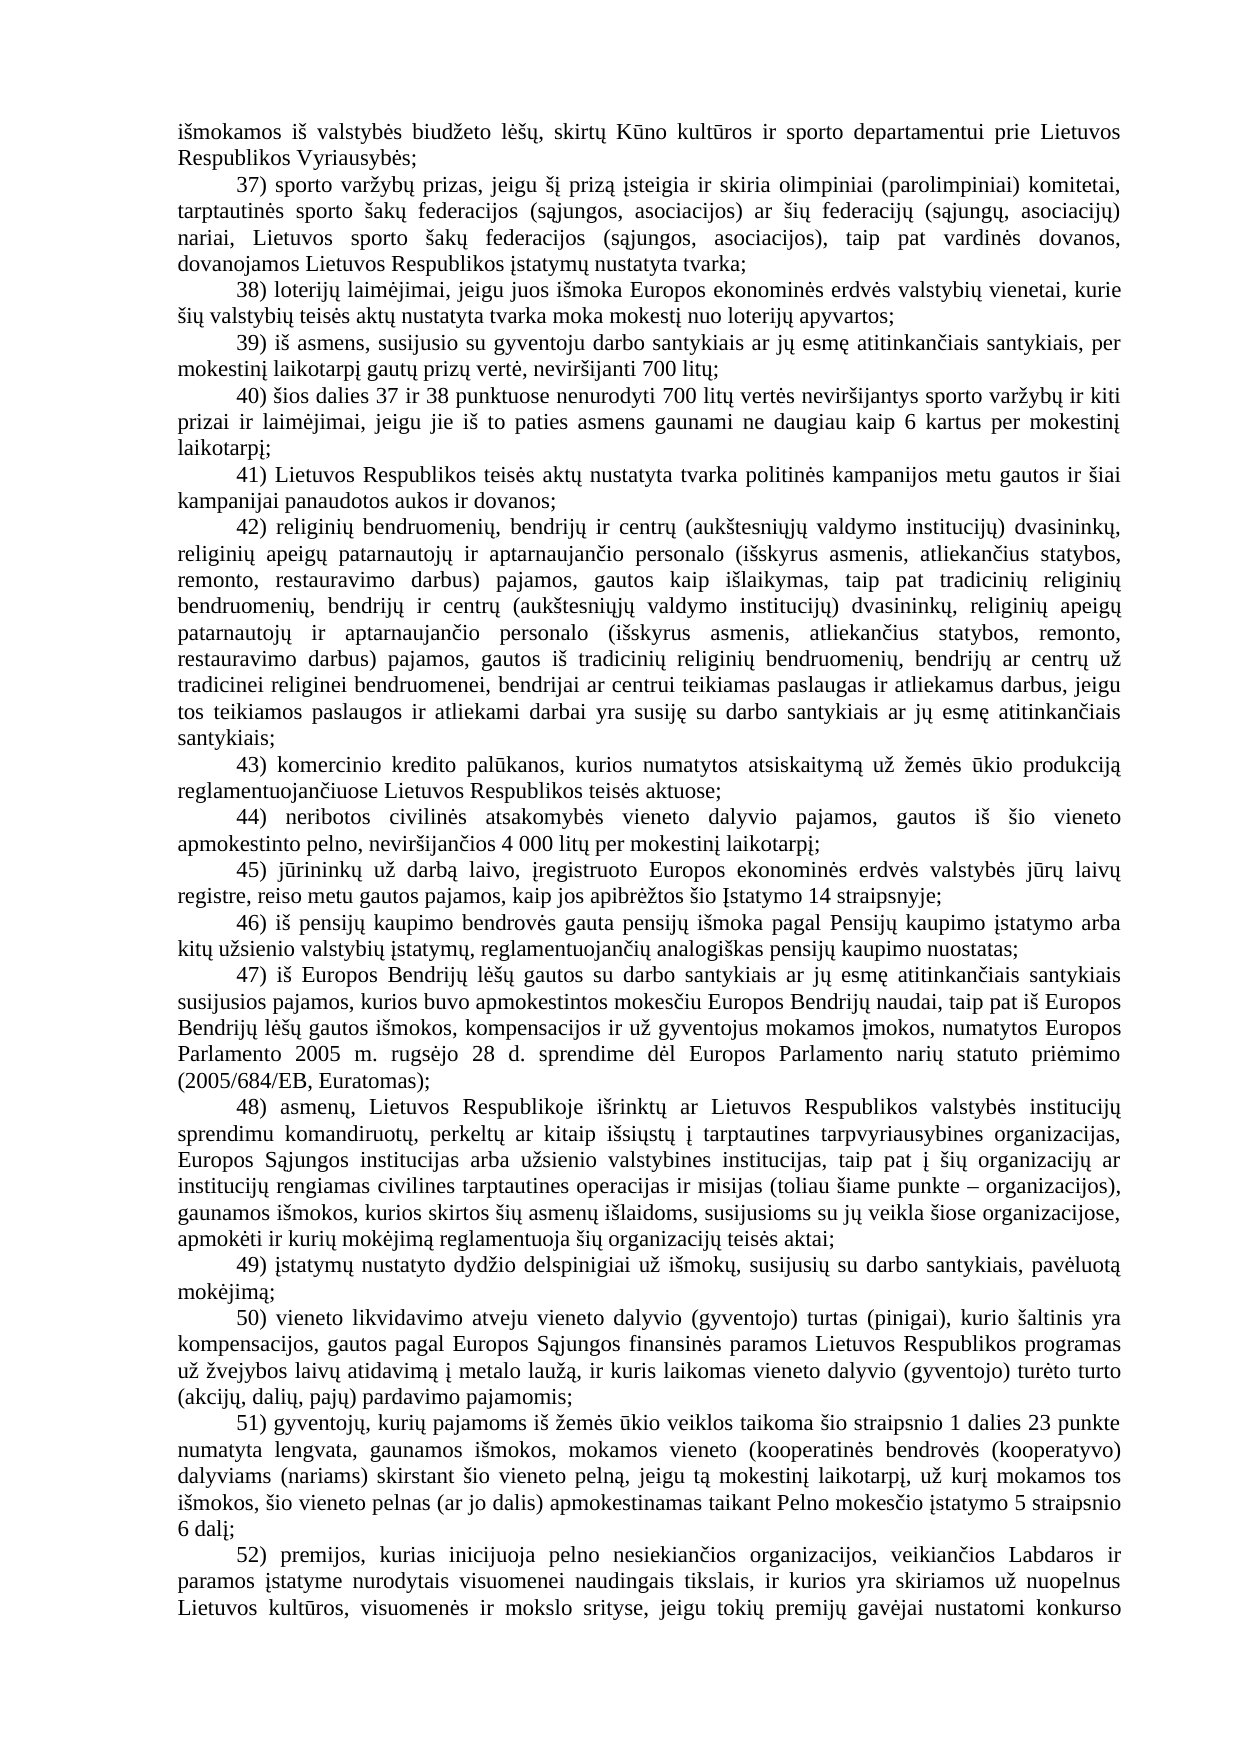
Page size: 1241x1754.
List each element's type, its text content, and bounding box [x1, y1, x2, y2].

text 39) iš asmens, susijusio su gyventoju darbo santykiais ar jų esmę atitinkančiais santykiais, per mokestinį laikotarpį gautų prizų vertė, neviršijanti 700 litų; [177, 329, 1122, 382]
text 46) iš pensijų kaupimo bendrovės gauta pensijų išmoka pagal Pensijų kaupimo įstatymo arba kitų užsienio valstybių įstatymų, reglamentuojančių analogiškas pensijų kaupimo nuostatas; [177, 909, 1122, 961]
text 45) jūrininkų už darbą laivo, įregistruoto Europos ekonominės erdvės valstybės jūrų laivų registre, reiso metu gautos pajamos, kaip jos apibrėžtos šio Įstatymo 14 straipsnyje; [177, 856, 1122, 909]
text 47) iš Europos Bendrijų lėšų gautos su darbo santykiais ar jų esmę atitinkančiais santykiais susijusios pajamos, kurios buvo apmokestintos mokesčiu Europos Bendrijų naudai, taip pat iš Europos Bendrijų lėšų gautos išmokos, kompensacijos ir už gyventojus mokamos įmokos, numatytos Europos Parlamento 2005 m. rugsėjo 28 d. sprendime dėl Europos Parlamento narių statuto priėmimo (2005/684/EB, Euratomas); [177, 961, 1122, 1093]
text 49) įstatymų nustatyto dydžio delspinigiai už išmokų, susijusių su darbo santykiais, pavėluotą mokėjimą; [177, 1251, 1122, 1304]
text 44) neribotos civilinės atsakomybės vieneto dalyvio pajamos, gautos iš šio vieneto apmokestinto pelno, neviršijančios 4 000 litų per mokestinį laikotarpį; [177, 803, 1122, 856]
text išmokamos iš valstybės biudžeto lėšų, skirtų Kūno kultūros ir sporto departamentui prie Lietuvos Respublikos Vyriausybės; [177, 118, 1122, 171]
text 38) loterijų laimėjimai, jeigu juos išmoka Europos ekonominės erdvės valstybių vienetai, kurie šių valstybių teisės aktų nustatyta tvarka moka mokestį nuo loterijų apyvartos; [177, 276, 1122, 329]
text 51) gyventojų, kurių pajamoms iš žemės ūkio veiklos taikoma šio straipsnio 1 dalies 23 punkte numatyta lengvata, gaunamos išmokos, mokamos vieneto (kooperatinės bendrovės (kooperatyvo) dalyviams (nariams) skirstant šio vieneto pelną, jeigu tą mokestinį laikotarpį, už kurį mokamos tos išmokos, šio vieneto pelnas (ar jo dalis) apmokestinamas taikant Pelno mokesčio įstatymo 5 straipsnio 6 dalį; [177, 1409, 1122, 1541]
text 37) sporto varžybų prizas, jeigu šį prizą įsteigia ir skiria olimpiniai (parolimpiniai) komitetai, tarptautinės sporto šakų federacijos (sąjungos, asociacijos) ar šių federacijų (sąjungų, asociacijų) nariai, Lietuvos sporto šakų federacijos (sąjungos, asociacijos), taip pat vardinės dovanos, dovanojamos Lietuvos Respublikos įstatymų nustatyta tvarka; [177, 171, 1122, 276]
text 48) asmenų, Lietuvos Respublikoje išrinktų ar Lietuvos Respublikos valstybės institucijų sprendimu komandiruotų, perkeltų ar kitaip išsiųstų į tarptautines tarpvyriausybines organizacijas, Europos Sąjungos institucijas arba užsienio valstybines institucijas, taip pat į šių organizacijų ar institucijų rengiamas civilines tarptautines operacijas ir misijas (toliau šiame punkte – organizacijos), gaunamos išmokos, kurios skirtos šių asmenų išlaidoms, susijusioms su jų veikla šiose organizacijose, apmokėti ir kurių mokėjimą reglamentuoja šių organizacijų teisės aktai; [177, 1093, 1122, 1251]
text 40) šios dalies 37 ir 38 punktuose nenurodyti 700 litų vertės neviršijantys sporto varžybų ir kiti prizai ir laimėjimai, jeigu jie iš to paties asmens gaunami ne daugiau kaip 6 kartus per mokestinį laikotarpį; [177, 382, 1122, 461]
text 41) Lietuvos Respublikos teisės aktų nustatyta tvarka politinės kampanijos metu gautos ir šiai kampanijai panaudotos aukos ir dovanos; [177, 461, 1122, 513]
text 52) premijos, kurias inicijuoja pelno nesiekiančios organizacijos, veikiančios Labdaros ir paramos įstatyme nurodytais visuomenei naudingais tikslais, ir kurios yra skiriamos už nuopelnus Lietuvos kultūros, visuomenės ir mokslo srityse, jeigu tokių premijų gavėjai nustatomi konkurso [177, 1541, 1122, 1620]
text 50) vieneto likvidavimo atveju vieneto dalyvio (gyventojo) turtas (pinigai), kurio šaltinis yra kompensacijos, gautos pagal Europos Sąjungos finansinės paramos Lietuvos Respublikos programas už žvejybos laivų atidavimą į metalo laužą, ir kuris laikomas vieneto dalyvio (gyventojo) turėto turto (akcijų, dalių, pajų) pardavimo pajamomis; [177, 1304, 1122, 1409]
text 43) komercinio kredito palūkanos, kurios numatytos atsiskaitymą už žemės ūkio produkciją reglamentuojančiuose Lietuvos Respublikos teisės aktuose; [177, 751, 1122, 803]
text 42) religinių bendruomenių, bendrijų ir centrų (aukštesniųjų valdymo institucijų) dvasininkų, religinių apeigų patarnautojų ir aptarnaujančio personalo (išskyrus asmenis, atliekančius statybos, remonto, restauravimo darbus) pajamos, gautos kaip išlaikymas, taip pat tradicinių religinių bendruomenių, bendrijų ir centrų (aukštesniųjų valdymo institucijų) dvasininkų, religinių apeigų patarnautojų ir aptarnaujančio personalo (išskyrus asmenis, atliekančius statybos, remonto, restauravimo darbus) pajamos, gautos iš tradicinių religinių bendruomenių, bendrijų ar centrų už tradicinei religinei bendruomenei, bendrijai ar centrui teikiamas paslaugas ir atliekamus darbus, jeigu tos teikiamos paslaugos ir atliekami darbai yra susiję su darbo santykiais ar jų esmę atitinkančiais santykiais; [177, 513, 1122, 751]
